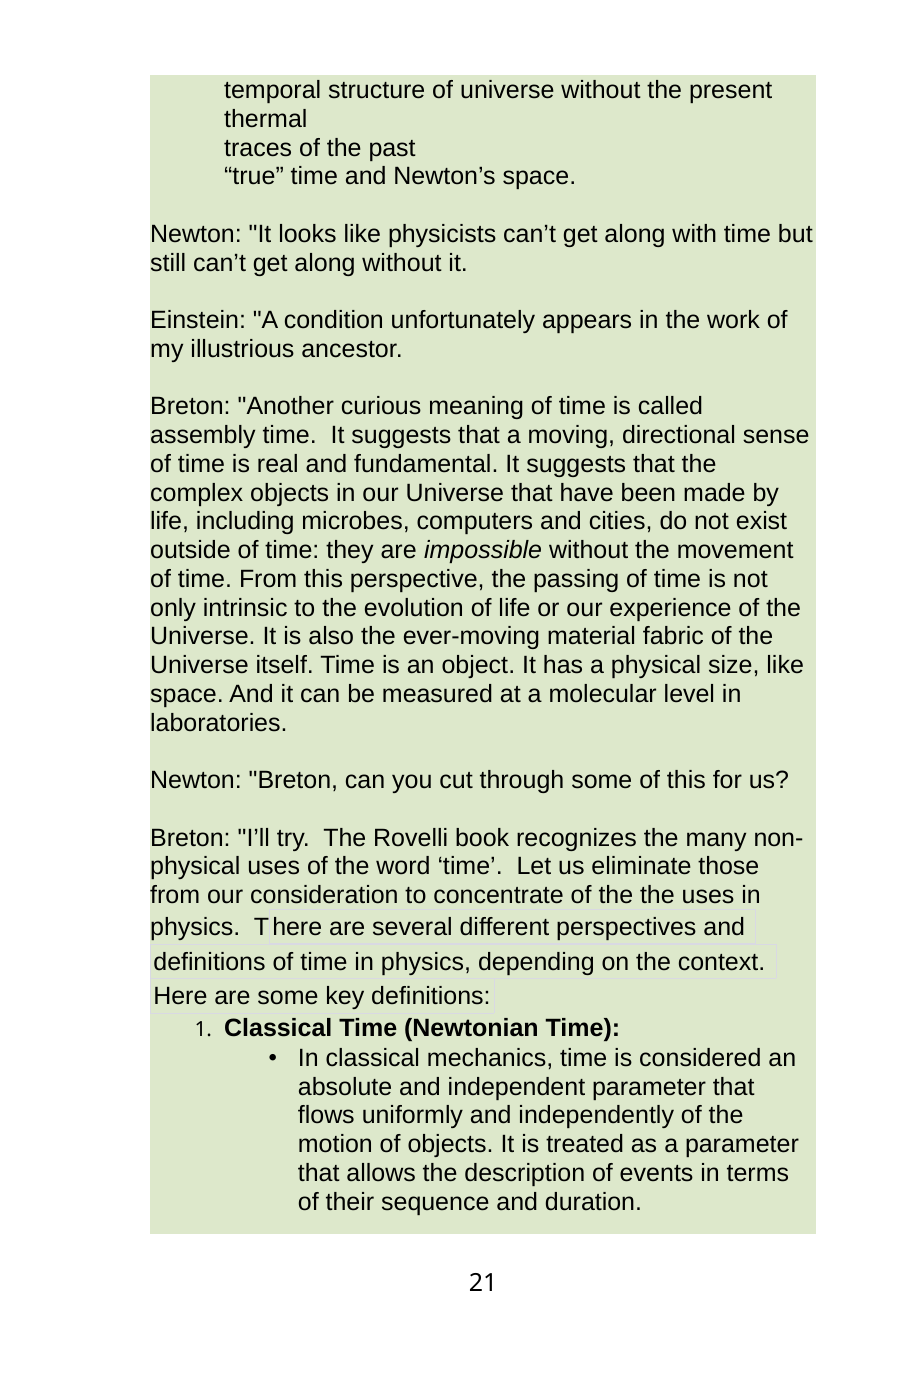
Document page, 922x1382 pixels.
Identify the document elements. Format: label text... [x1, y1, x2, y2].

text traces of the past [150, 132, 816, 161]
list In classical mechanics, time is considered an absolute and independent parameter that flows uniformly and independently of the motion of objects. It is treated as a parameter that allows the description of events in terms of their sequence and duration. [268, 1043, 816, 1215]
list Classical Time (Newtonian Time): [194, 1013, 816, 1043]
text “true” time and Newton’s space. [150, 161, 816, 190]
text thermal [150, 104, 816, 132]
text Newton: "It looks like physicists can’t get along with time but still can’t get along without it. [150, 219, 816, 276]
text temporal structure of universe without the present [150, 75, 816, 104]
text Newton: "Breton, can you cut through some of this for us? [150, 765, 816, 794]
text Breton: "I’ll try. The Rovelli book recognizes the many non-physical uses of the word ‘time’. Let us eliminate those from our consideration to concentrate of the the uses in physics. There are several different perspectives and definitions of time in physics, depending on the context. Here are some key definitions: [150, 822, 816, 1013]
text Breton: "Another curious meaning of time is called assembly time. It suggests that a moving, directional sense of time is real and fundamental. It suggests that the complex objects in our Universe that have been made by life, including microbes, computers and cities, do not exist outside of time: they are impossible without the movement of time. From this perspective, the passing of time is not only intrinsic to the evolution of life or our experience of the Universe. It is also the ever-moving material fabric of the Universe itself. Time is an object. It has a physical size, like space. And it can be measured at a molecular level in laboratories. [150, 391, 816, 736]
text Einstein: "A condition unfortunately appears in the work of my illustrious ancestor. [150, 305, 816, 362]
